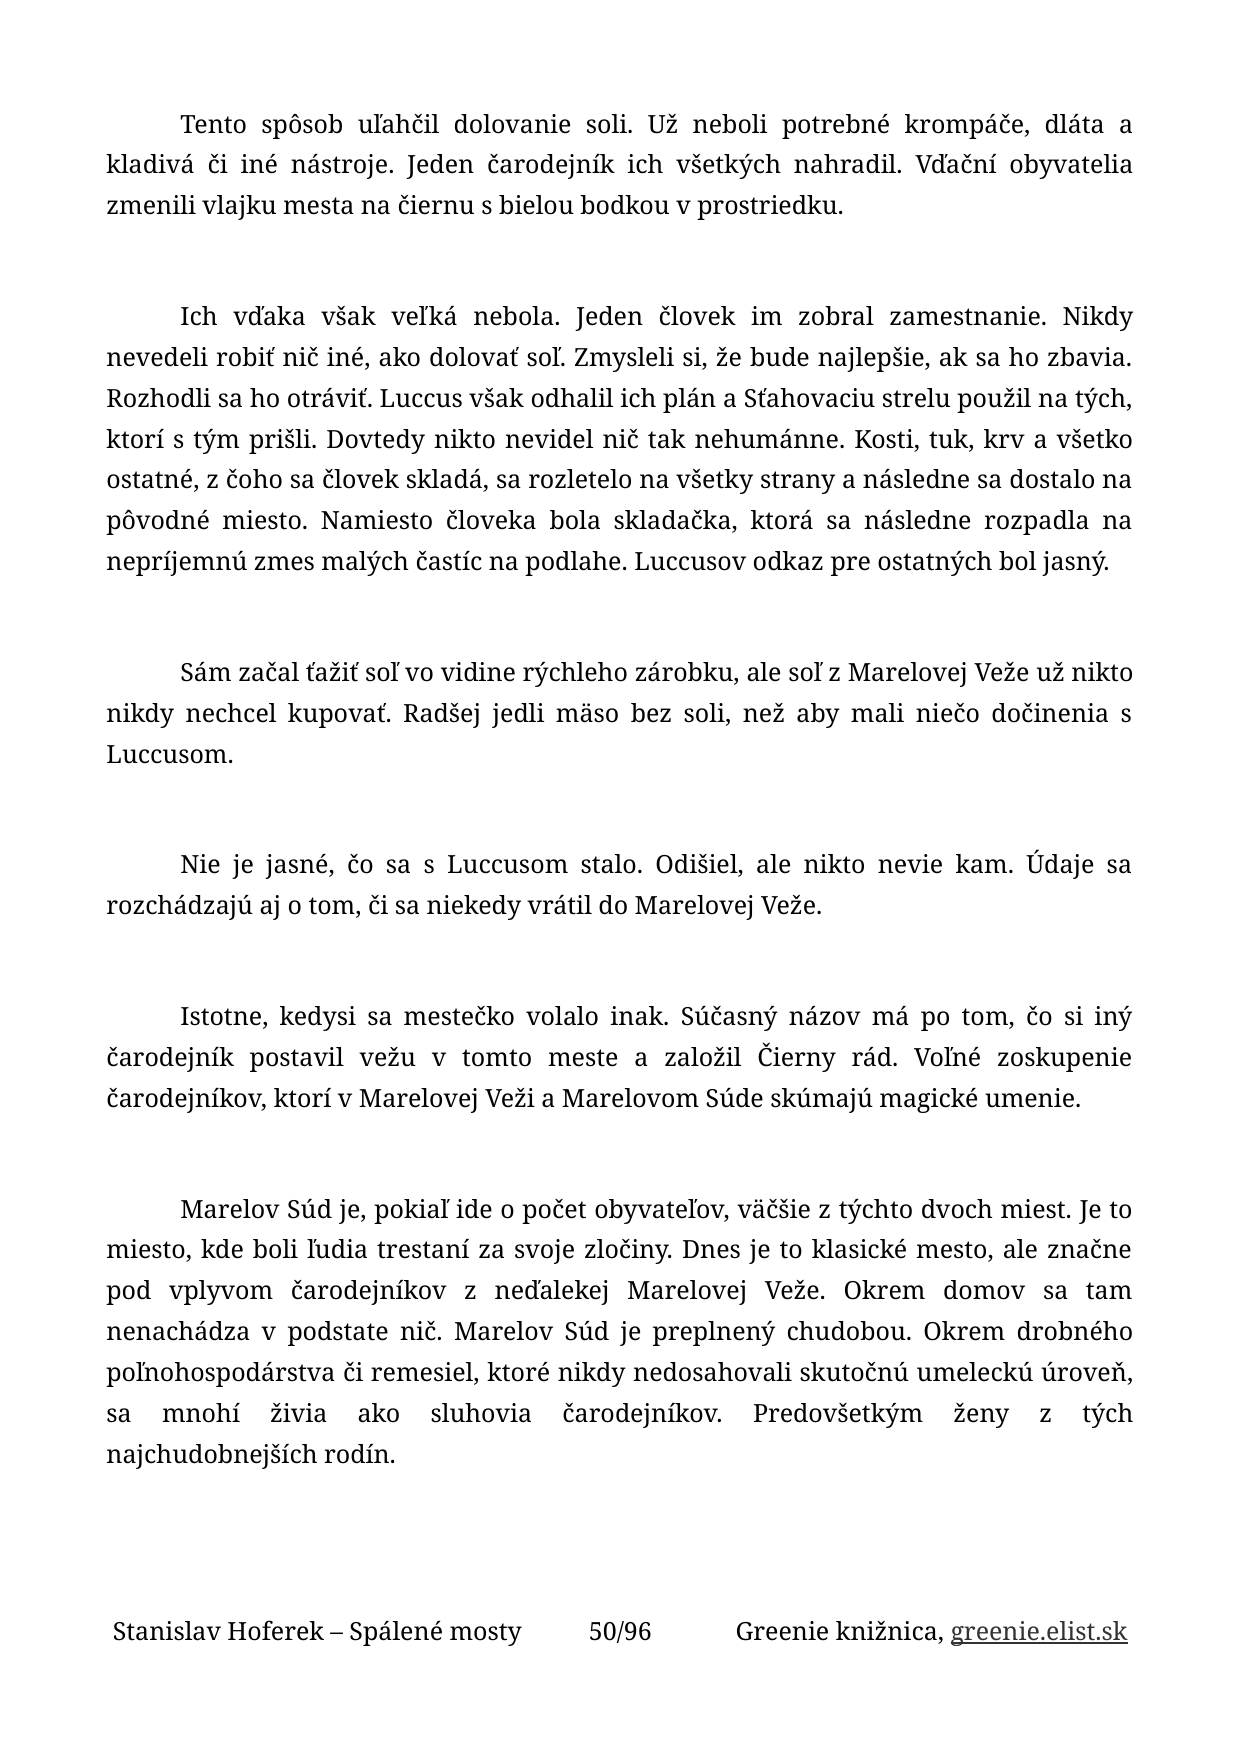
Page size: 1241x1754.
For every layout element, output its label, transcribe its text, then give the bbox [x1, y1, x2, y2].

text Istotne, kedysi sa mestečko volalo inak. Súčasný názov má po tom, čo si iný čarodejník postavil vežu v tomto meste a založil Čierny rád. Voľné zoskupenie čarodejníkov, ktorí v Marelovej Veži a Marelovom Súde skúmajú magické umenie. [106, 999, 1134, 1114]
text Ich vďaka však veľká nebola. Jeden človek im zobral zamestnanie. Nikdy nevedeli robiť nič iné, ako dolovať soľ. Zmysleli si, že bude najlepšie, ak sa ho zbavia. Rozhodli sa ho otráviť. Luccus však odhalil ich plán a Sťahovaciu strelu použil na tých, ktorí s tým prišli. Dovtedy nikto nevidel nič tak nehumánne. Kosti, tuk, krv a všetko ostatné, z čoho sa človek skladá, sa rozletelo na všetky strany a následne sa dostalo na pôvodné miesto. Namiesto človeka bola skladačka, ktorá sa následne rozpadla na nepríjemnú zmes malých častíc na podlahe. Luccusov odkaz pre ostatných bol jasný. [106, 299, 1134, 578]
text Nie je jasné, čo sa s Luccusom stalo. Odišiel, ale nikto nevie kam. Údaje sa rozchádzajú aj o tom, či sa niekedy vrátil do Marelovej Veže. [106, 847, 1134, 922]
text Tento spôsob uľahčil dolovanie soli. Už neboli potrebné krompáče, dláta a kladivá či iné nástroje. Jeden čarodejník ich všetkých nahradil. Vďační obyvatelia zmenili vlajku mesta na čiernu s bielou bodkou v prostriedku. [106, 106, 1134, 222]
text Marelov Súd je, pokiaľ ide o počet obyvateľov, väčšie z týchto dvoch miest. Je to miesto, kde boli ľudia trestaní za svoje zločiny. Dnes je to klasické mesto, ale značne pod vplyvom čarodejníkov z neďalekej Marelovej Veže. Okrem domov sa tam nenachádza v podstate nič. Marelov Súd je preplnený chudobou. Okrem drobného poľnohospodárstva či remesiel, ktoré nikdy nedosahovali skutočnú umeleckú úroveň, sa mnohí živia ako sluhovia čarodejníkov. Predovšetkým ženy z tých najchudobnejších rodín. [106, 1191, 1134, 1470]
text Sám začal ťažiť soľ vo vidine rýchleho zárobku, ale soľ z Marelovej Veže už nikto nikdy nechcel kupovať. Radšej jedli mäso bez soli, než aby mali niečo dočinenia s Luccusom. [106, 654, 1134, 770]
